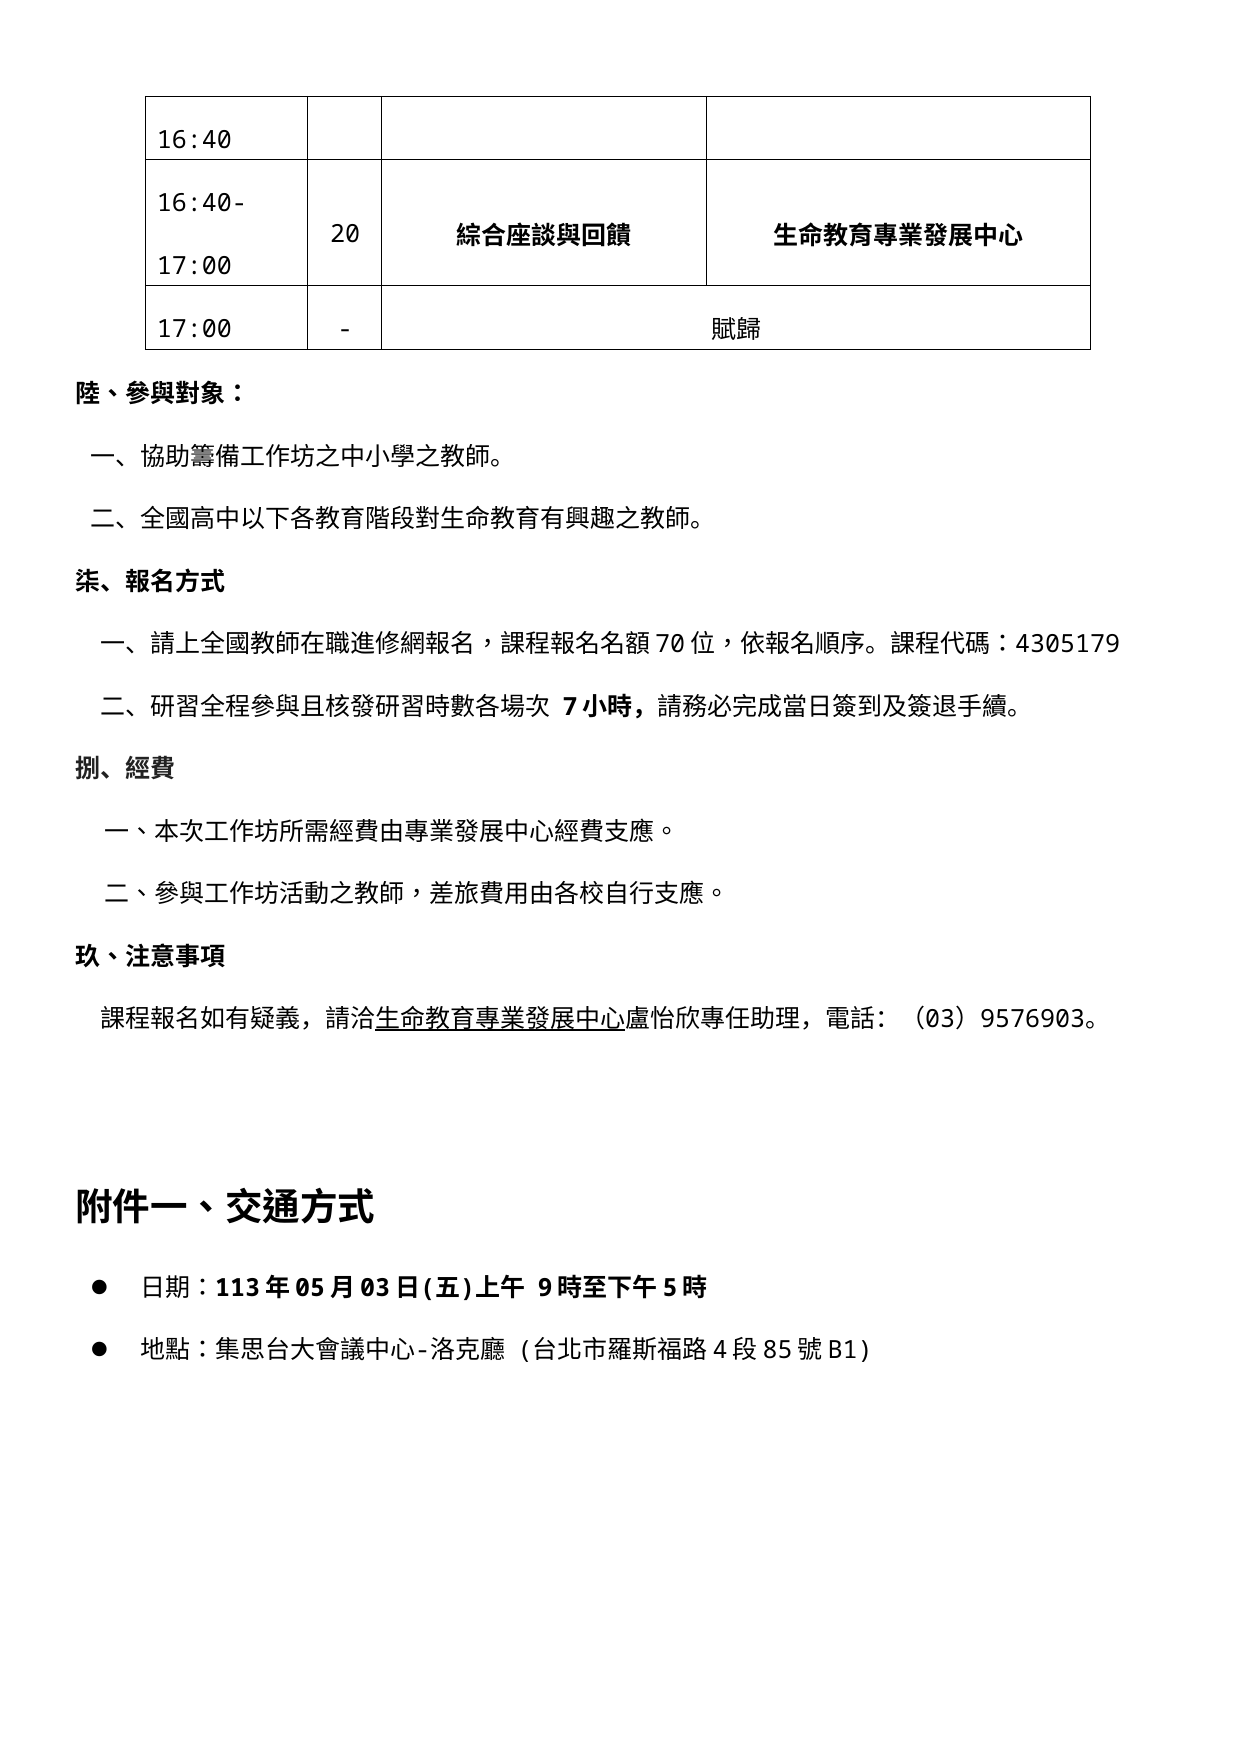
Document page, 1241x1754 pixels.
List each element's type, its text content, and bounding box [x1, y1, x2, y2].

table_cell [707, 97, 1090, 159]
text 一、本次工作坊所需經費由專業發展中心經費支應。 [104, 787, 1165, 850]
table_cell [308, 97, 381, 159]
table_cell 綜合座談與回饋 [382, 160, 706, 285]
text 二、全國高中以下各教育階段對生命教育有興趣之教師。 [75, 475, 1165, 537]
text 二、參與工作坊活動之教師，差旅費用由各校自行支應。 [104, 850, 1165, 912]
text 陸、參與對象： [75, 350, 1165, 412]
table_cell [382, 97, 706, 159]
text 一、請上全國教師在職進修網報名，課程報名名額70位，依報名順序。課程代碼：4305179 [75, 600, 1165, 662]
text 玖、注意事項 [75, 912, 1165, 975]
table_cell 生命教育專業發展中心 [707, 160, 1090, 285]
text 一、協助籌備工作坊之中小學之教師。 [75, 412, 1165, 475]
list 地點：集思台大會議中心-洛克廳 (台北市羅斯福路4段85號B1) [90, 1306, 1165, 1369]
list 日期：113年05月03日(五)上午 9時至下午5時 [90, 1244, 1165, 1306]
table_cell - [308, 286, 381, 349]
table_cell 20 [308, 160, 381, 285]
table_cell 賦歸 [382, 286, 1090, 349]
text 捌、經費 [75, 725, 1165, 787]
text 柒、報名方式 [75, 537, 1165, 600]
text 二、研習全程參與且核發研習時數各場次 7小時，請務必完成當日簽到及簽退手續。 [75, 662, 1165, 725]
table_cell 16:40-17:00 [146, 160, 307, 285]
table_cell 16:40 [146, 97, 307, 159]
text 附件一、交通方式 [75, 1162, 1165, 1225]
text 課程報名如有疑義，請洽生命教育專業發展中心盧怡欣專任助理，電話：（03）9576903。 [75, 975, 1165, 1037]
table_cell 17:00 [146, 286, 307, 349]
